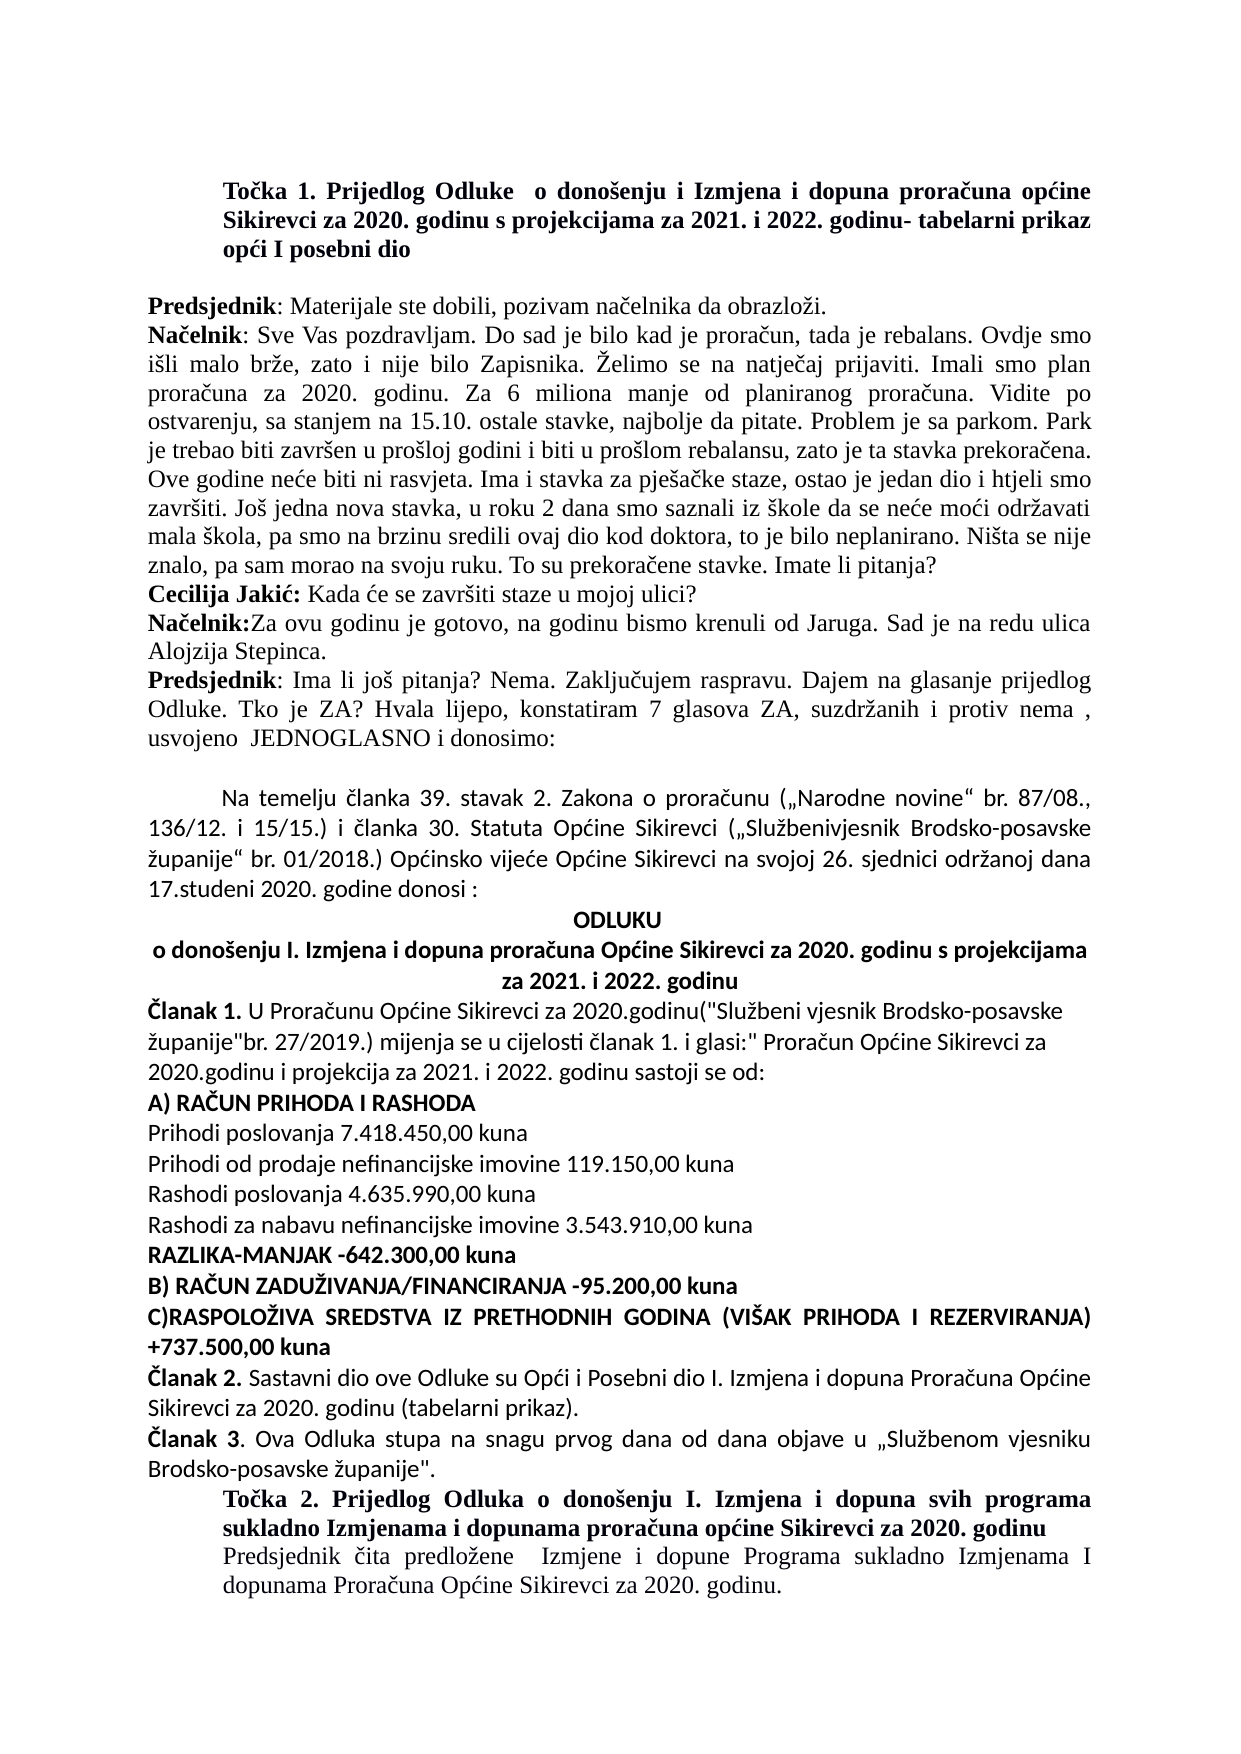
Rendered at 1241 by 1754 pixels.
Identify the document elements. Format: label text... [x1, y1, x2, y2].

text Rashodi za nabavu nefinancijske imovine 3.543.910,00 kuna [148, 1209, 1093, 1240]
text Prihodi od prodaje nefinancijske imovine 119.150,00 kuna [148, 1148, 1093, 1179]
text Predsjednik: Materijale ste dobili, pozivam načelnika da obrazloži. [148, 291, 1093, 320]
text ODLUKU [148, 904, 1093, 934]
text Načelnik: Sve Vas pozdravljam. Do sad je bilo kad je proračun, tada je rebalans. Ovdje smo išli malo brže, zato i nije bilo Zapisnika. Želimo se na natječaj prijaviti. Imali smo plan proračuna za 2020. godinu. Za 6 miliona manje od planiranog proračuna. Vidite po ostvarenju, sa stanjem na 15.10. ostale stavke, najbolje da pitate. Problem je sa parkom. Park je trebao biti završen u prošloj godini i biti u prošlom rebalansu, zato je ta stavka prekoračena. Ove godine neće biti ni rasvjeta. Ima i stavka za pješačke staze, ostao je jedan dio i htjeli smo završiti. Još jedna nova stavka, u roku 2 dana smo saznali iz škole da se neće moći održavati mala škola, pa smo na brzinu sredili ovaj dio kod doktora, to je bilo neplanirano. Ništa se nije znalo, pa sam morao na svoju ruku. To su prekoračene stavke. Imate li pitanja? [148, 320, 1093, 579]
text Predsjednik: Ima li još pitanja? Nema. Zaključujem raspravu. Dajem na glasanje prijedlog Odluke. Tko je ZA? Hvala lijepo, konstatiram 7 glasova ZA, suzdržanih i protiv nema , usvojeno JEDNOGLASNO i donosimo: [148, 665, 1093, 751]
text Cecilija Jakić: Kada će se završiti staze u mojoj ulici? [148, 579, 1093, 608]
text Prihodi poslovanja 7.418.450,00 kuna [148, 1118, 1093, 1148]
text Članak 1. U Proračunu Općine Sikirevci za 2020.godinu("Službeni vjesnik Brodsko-posavske županije"br. 27/2019.) mijenja se u cijelosti članak 1. i glasi:" Proračun Općine Sikirevci za 2020.godinu i projekcija za 2021. i 2022. godinu sastoji se od: [148, 996, 1093, 1087]
text Članak 3. Ova Odluka stupa na snagu prvog dana od dana objave u „Službenom vjesniku Brodsko-posavske županije". [148, 1423, 1093, 1484]
list Točka 2. Prijedlog Odluka o donošenju I. Izmjena i dopuna svih programa sukladno Izmjenama i dopunama proračuna općine Sikirevci za 2020. godinu [185, 1484, 1093, 1541]
text Rashodi poslovanja 4.635.990,00 kuna [148, 1179, 1093, 1209]
list Točka 1. Prijedlog Odluke o donošenju i Izmjena i dopuna proračuna općine Sikirevci za 2020. godinu s projekcijama za 2021. i 2022. godinu- tabelarni prikaz opći I posebni dio [185, 176, 1093, 263]
text Članak 2. Sastavni dio ove Odluke su Opći i Posebni dio I. Izmjena i dopuna Proračuna Općine Sikirevci za 2020. godinu (tabelarni prikaz). [148, 1362, 1093, 1423]
text B) RAČUN ZADUŽIVANJA/FINANCIRANJA -95.200,00 kuna [148, 1270, 1093, 1301]
text o donošenju I. Izmjena i dopuna proračuna Općine Sikirevci za 2020. godinu s projekcijama za 2021. i 2022. godinu [148, 934, 1093, 996]
list Predsjednik čita predložene Izmjene i dopune Programa sukladno Izmjenama I dopunama Proračuna Općine Sikirevci za 2020. godinu. [185, 1541, 1093, 1599]
text Načelnik:Za ovu godinu je gotovo, na godinu bismo krenuli od Jaruga. Sad je na redu ulica Alojzija Stepinca. [148, 608, 1093, 665]
text Na temelju članka 39. stavak 2. Zakona o proračunu („Narodne novine“ br. 87/08., 136/12. i 15/15.) i članka 30. Statuta Općine Sikirevci („Službenivjesnik Brodsko-posavske županije“ br. 01/2018.) Općinsko vijeće Općine Sikirevci na svojoj 26. sjednici održanoj dana 17.studeni 2020. godine donosi : [148, 782, 1093, 904]
text C)RASPOLOŽIVA SREDSTVA IZ PRETHODNIH GODINA (VIŠAK PRIHODA I REZERVIRANJA) +737.500,00 kuna [148, 1301, 1093, 1362]
text RAZLIKA-MANJAK -642.300,00 kuna [148, 1240, 1093, 1270]
text A) RAČUN PRIHODA I RASHODA [148, 1087, 1093, 1118]
